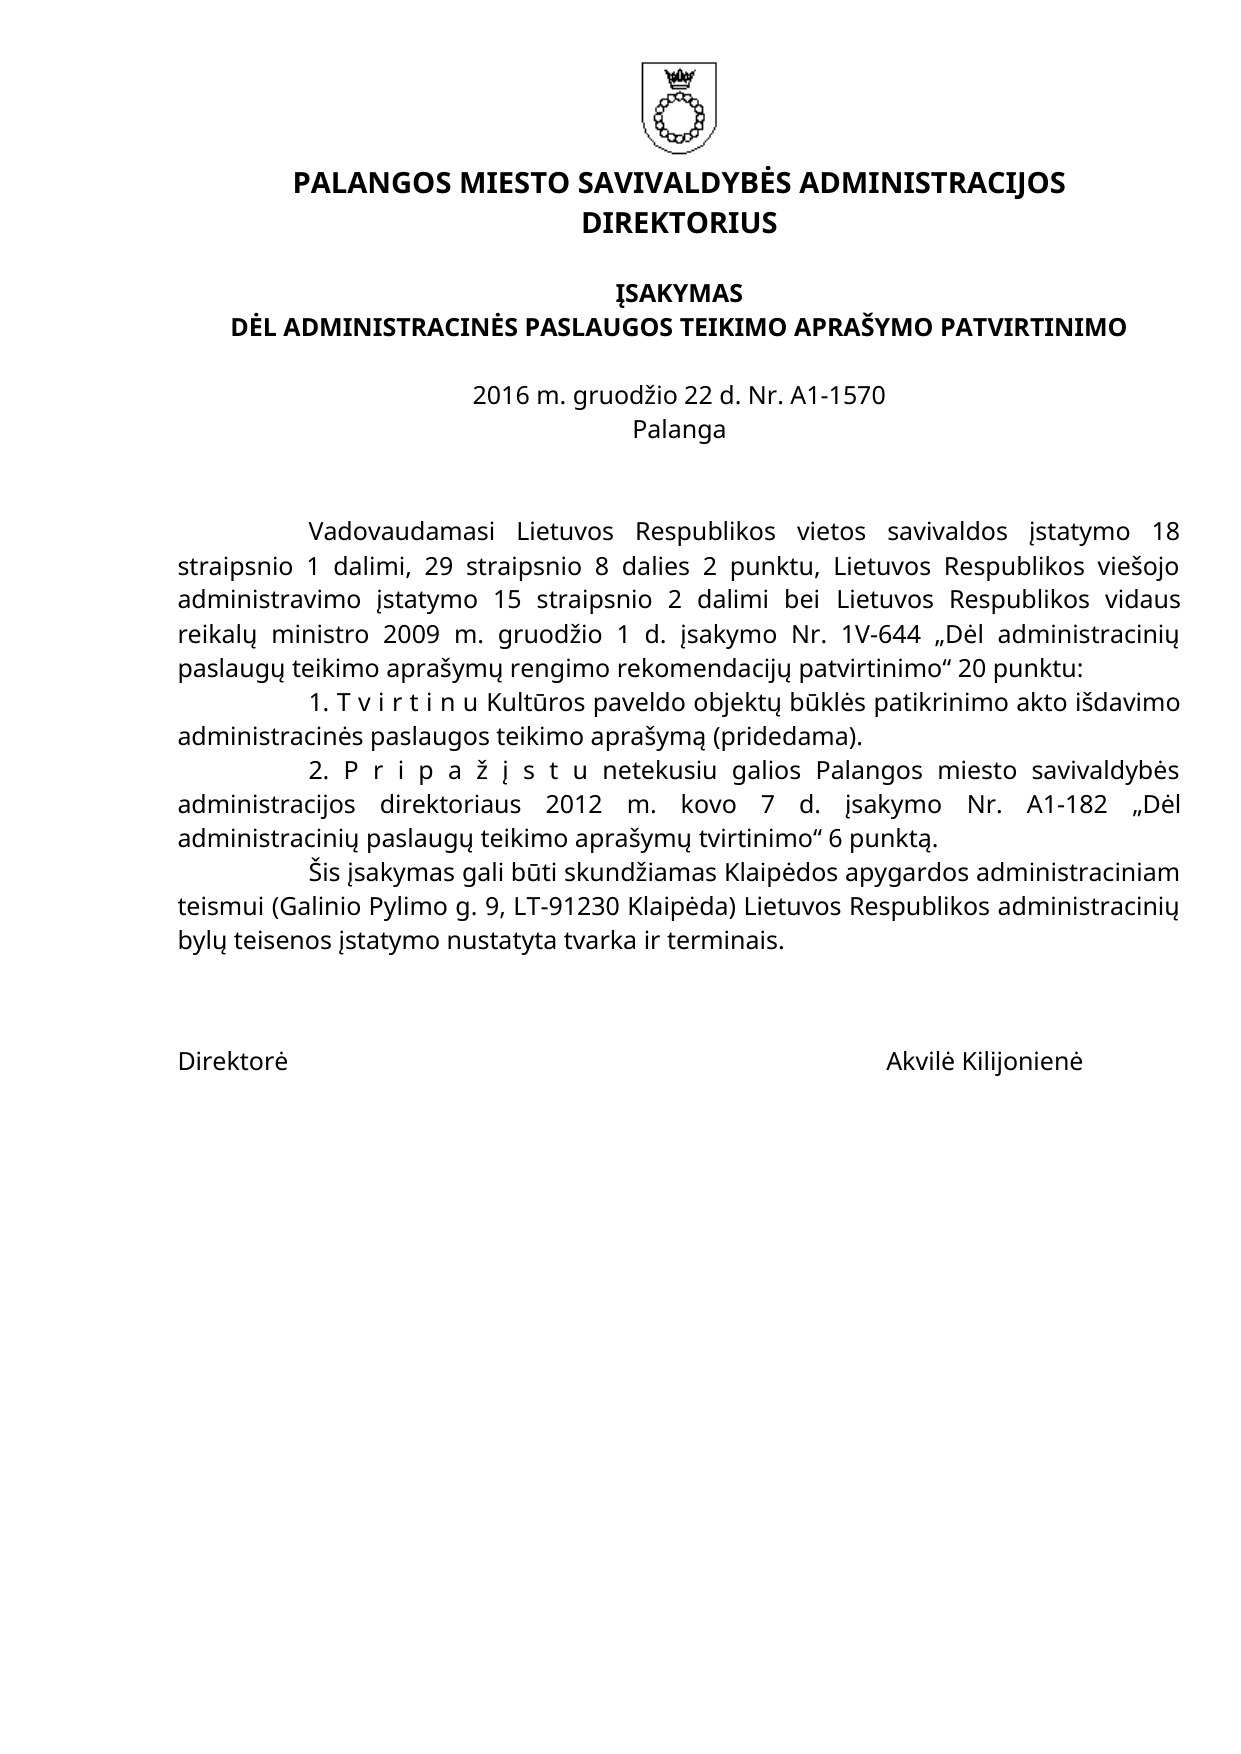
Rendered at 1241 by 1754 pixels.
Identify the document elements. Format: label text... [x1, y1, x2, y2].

text 2. P r i p a ž į s t u netekusiu galios Palangos miesto savivaldybės administracijos direktoriaus 2012 m. kovo 7 d. įsakymo Nr. A1-182 „Dėl administracinių paslaugų teikimo aprašymų tvirtinimo“ 6 punktą. [177, 752, 1181, 855]
text PALANGOS MIESTO SAVIVALDYBĖS ADMINISTRACIJOS [177, 162, 1181, 202]
text DIREKTORIUS [177, 202, 1181, 242]
text 1. T v i r t i n u Kultūros paveldo objektų būklės patikrinimo akto išdavimo administracinės paslaugos teikimo aprašymą (pridedama). [177, 684, 1181, 752]
text 2016 m. gruodžio 22 d. Nr. A1-1570 [177, 378, 1181, 412]
text DĖL ADMINISTRACINĖS PASLAUGOS TEIKIMO APRAŠYMO PATVIRTINIMO [177, 310, 1181, 344]
text ĮSAKYMAS [177, 276, 1181, 310]
text Vadovaudamasi Lietuvos Respublikos vietos savivaldos įstatymo 18 straipsnio 1 dalimi, 29 straipsnio 8 dalies 2 punktu, Lietuvos Respublikos viešojo administravimo įstatymo 15 straipsnio 2 dalimi bei Lietuvos Respublikos vidaus reikalų ministro 2009 m. gruodžio 1 d. įsakymo Nr. 1V-644 „Dėl administracinių paslaugų teikimo aprašymų rengimo rekomendacijų patvirtinimo“ 20 punktu: [177, 514, 1181, 684]
text Direktorė Akvilė Kilijonienė [177, 1043, 1181, 1077]
text Šis įsakymas gali būti skundžiamas Klaipėdos apygardos administraciniam teismui (Galinio Pylimo g. 9, LT-91230 Klaipėda) Lietuvos Respublikos administracinių bylų teisenos įstatymo nustatyta tvarka ir terminais. [177, 855, 1181, 957]
text Palanga [177, 412, 1181, 446]
